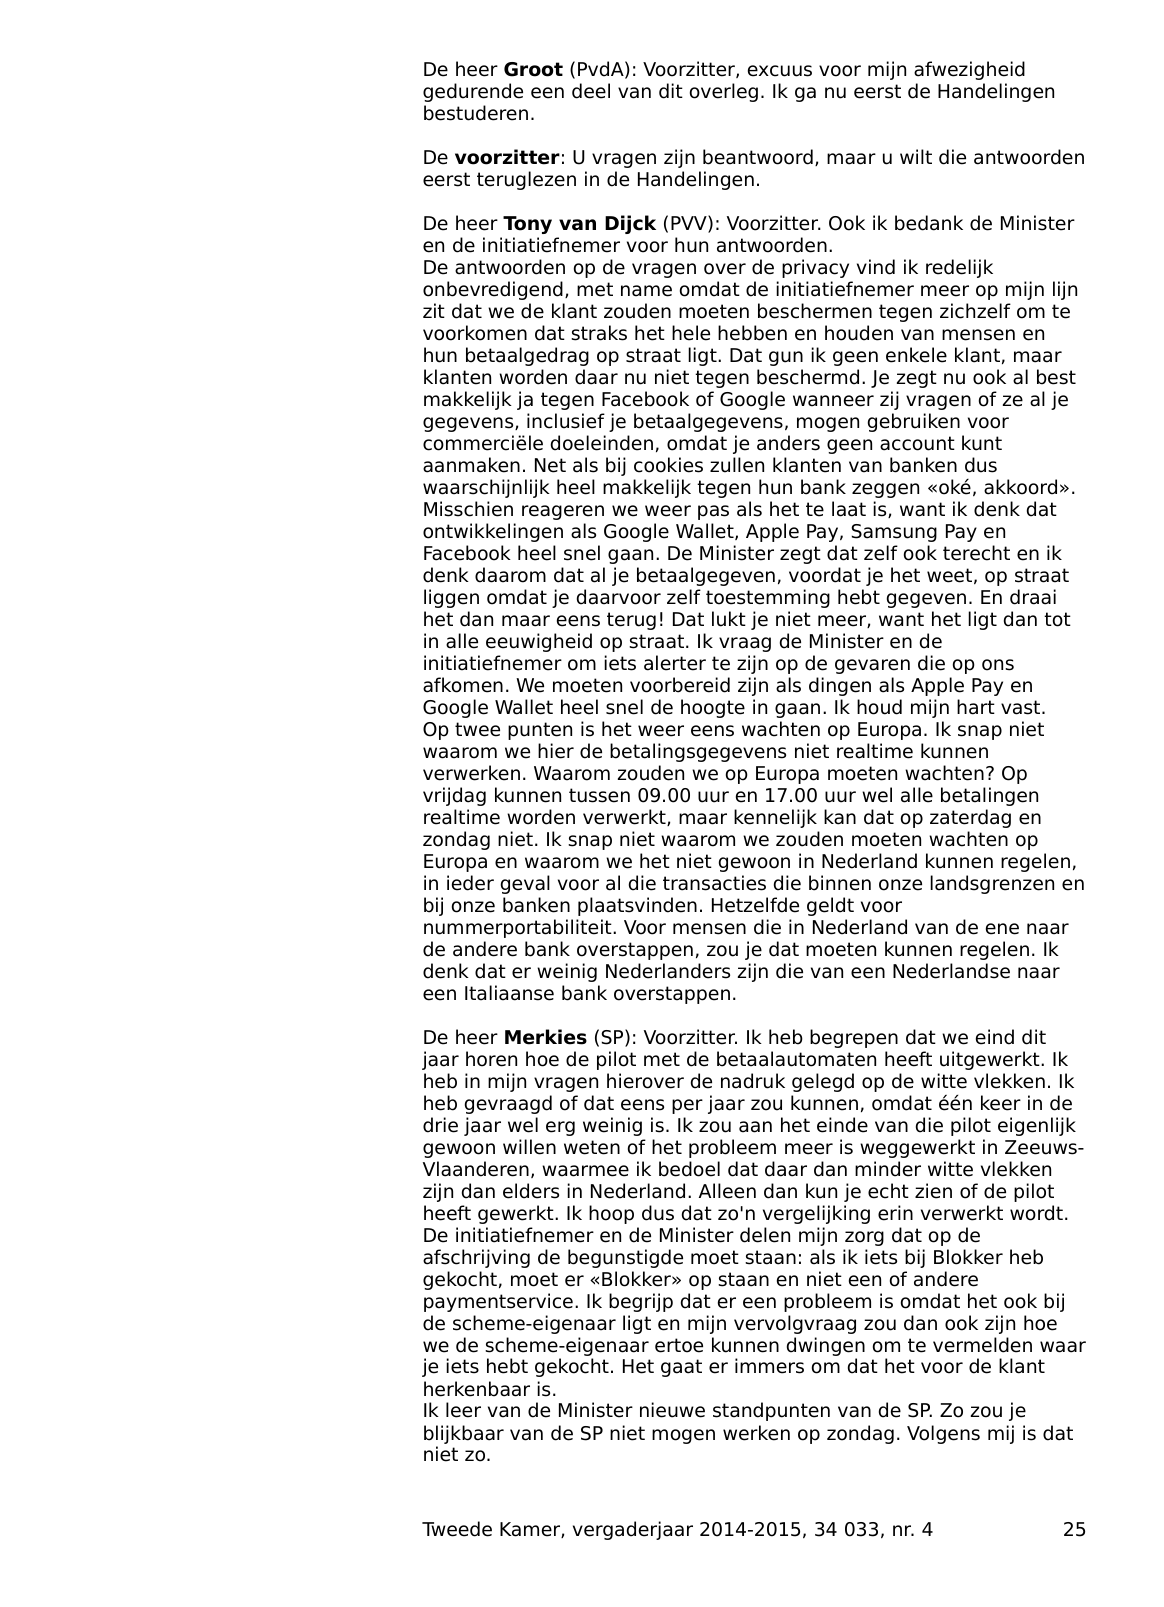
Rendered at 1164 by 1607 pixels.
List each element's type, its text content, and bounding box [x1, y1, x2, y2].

text Ik leer van de Minister nieuwe standpunten van de SP. Zo zou je blijkbaar van de SP niet mogen werken op zondag. Volgens mij is dat niet zo. [422, 1400, 1087, 1466]
text De initiatiefnemer en de Minister delen mijn zorg dat op de afschrijving de begunstigde moet staan: als ik iets bij Blokker heb gekocht, moet er «Blokker» op staan en niet een of andere paymentservice. Ik begrijp dat er een probleem is omdat het ook bij de scheme-eigenaar ligt en mijn vervolgvraag zou dan ook zijn hoe we de scheme-eigenaar ertoe kunnen dwingen om te vermelden waar je iets hebt gekocht. Het gaat er immers om dat het voor de klant herkenbaar is. [422, 1224, 1087, 1400]
text De antwoorden op de vragen over de privacy vind ik redelijk onbevredigend, met name omdat de initiatiefnemer meer op mijn lijn zit dat we de klant zouden moeten beschermen tegen zichzelf om te voorkomen dat straks het hele hebben en houden van mensen en hun betaalgedrag op straat ligt. Dat gun ik geen enkele klant, maar klanten worden daar nu niet tegen beschermd. Je zegt nu ook al best makkelijk ja tegen Facebook of Google wanneer zij vragen of ze al je gegevens, inclusief je betaalgegevens, mogen gebruiken voor commerciële doeleinden, omdat je anders geen account kunt aanmaken. Net als bij cookies zullen klanten van banken dus waarschijnlijk heel makkelijk tegen hun bank zeggen «oké, akkoord». Misschien reageren we weer pas als het te laat is, want ik denk dat ontwikkelingen als Google Wallet, Apple Pay, Samsung Pay en Facebook heel snel gaan. De Minister zegt dat zelf ook terecht en ik denk daarom dat al je betaalgegeven, voordat je het weet, op straat liggen omdat je daarvoor zelf toestemming hebt gegeven. En draai het dan maar eens terug! Dat lukt je niet meer, want het ligt dan tot in alle eeuwigheid op straat. Ik vraag de Minister en de initiatiefnemer om iets alerter te zijn op de gevaren die op ons afkomen. We moeten voorbereid zijn als dingen als Apple Pay en Google Wallet heel snel de hoogte in gaan. Ik houd mijn hart vast. [422, 257, 1087, 719]
text De heer Tony van Dijck (PVV): Voorzitter. Ook ik bedank de Minister en de initiatiefnemer voor hun antwoorden. [422, 213, 1087, 257]
text De voorzitter: U vragen zijn beantwoord, maar u wilt die antwoorden eerst teruglezen in de Handelingen. [422, 147, 1087, 191]
text De heer Merkies (SP): Voorzitter. Ik heb begrepen dat we eind dit jaar horen hoe de pilot met de betaalautomaten heeft uitgewerkt. Ik heb in mijn vragen hierover de nadruk gelegd op de witte vlekken. Ik heb gevraagd of dat eens per jaar zou kunnen, omdat één keer in de drie jaar wel erg weinig is. Ik zou aan het einde van die pilot eigenlijk gewoon willen weten of het probleem meer is weggewerkt in Zeeuws-Vlaanderen, waarmee ik bedoel dat daar dan minder witte vlekken zijn dan elders in Nederland. Alleen dan kun je echt zien of de pilot heeft gewerkt. Ik hoop dus dat zo'n vergelijking erin verwerkt wordt. [422, 1027, 1087, 1224]
text De heer Groot (PvdA): Voorzitter, excuus voor mijn afwezigheid gedurende een deel van dit overleg. Ik ga nu eerst de Handelingen bestuderen. [422, 59, 1087, 125]
text Op twee punten is het weer eens wachten op Europa. Ik snap niet waarom we hier de betalingsgegevens niet realtime kunnen verwerken. Waarom zouden we op Europa moeten wachten? Op vrijdag kunnen tussen 09.00 uur en 17.00 uur wel alle betalingen realtime worden verwerkt, maar kennelijk kan dat op zaterdag en zondag niet. Ik snap niet waarom we zouden moeten wachten op Europa en waarom we het niet gewoon in Nederland kunnen regelen, in ieder geval voor al die transacties die binnen onze landsgrenzen en bij onze banken plaatsvinden. Hetzelfde geldt voor nummerportabiliteit. Voor mensen die in Nederland van de ene naar de andere bank overstappen, zou je dat moeten kunnen regelen. Ik denk dat er weinig Nederlanders zijn die van een Nederlandse naar een Italiaanse bank overstappen. [422, 719, 1087, 1004]
